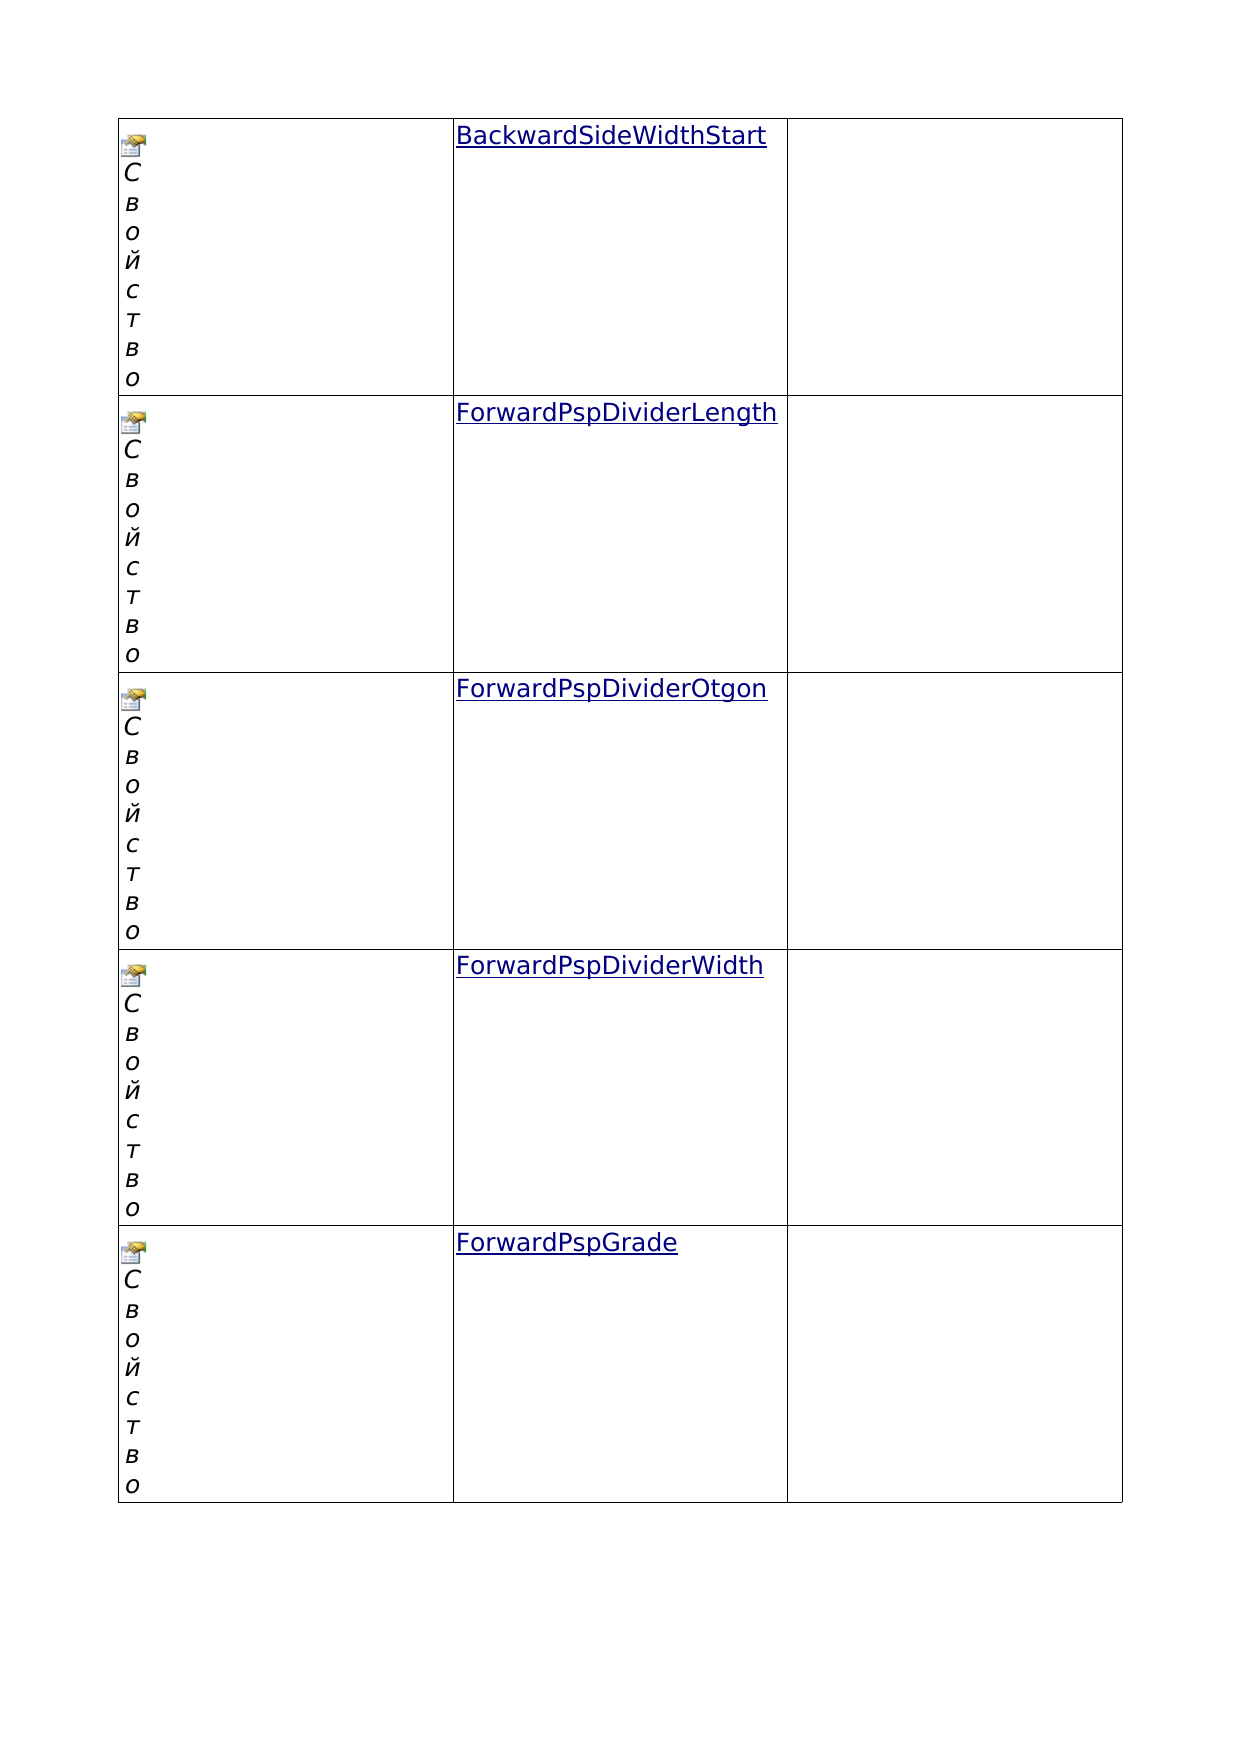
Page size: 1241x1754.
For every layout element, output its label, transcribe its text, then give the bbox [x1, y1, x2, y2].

picture [121, 410, 147, 436]
table_cell [119, 119, 453, 395]
table_cell ForwardPspDividerWidth [454, 950, 787, 1225]
picture [121, 133, 147, 159]
picture [121, 687, 147, 713]
table_cell [119, 396, 453, 672]
table_cell ForwardPspDividerLength [454, 396, 787, 672]
table_cell [119, 1226, 453, 1502]
table_cell [788, 1226, 1122, 1502]
table_cell ForwardPspGrade [454, 1226, 787, 1502]
picture [121, 1240, 147, 1266]
table_cell [788, 673, 1122, 948]
picture [121, 963, 147, 989]
table_cell BackwardSideWidthStart [454, 119, 787, 395]
table_cell [119, 950, 453, 1225]
table_cell [119, 673, 453, 948]
table_cell [788, 119, 1122, 395]
table_cell ForwardPspDividerOtgon [454, 673, 787, 948]
table_cell [788, 950, 1122, 1225]
table_cell [788, 396, 1122, 672]
